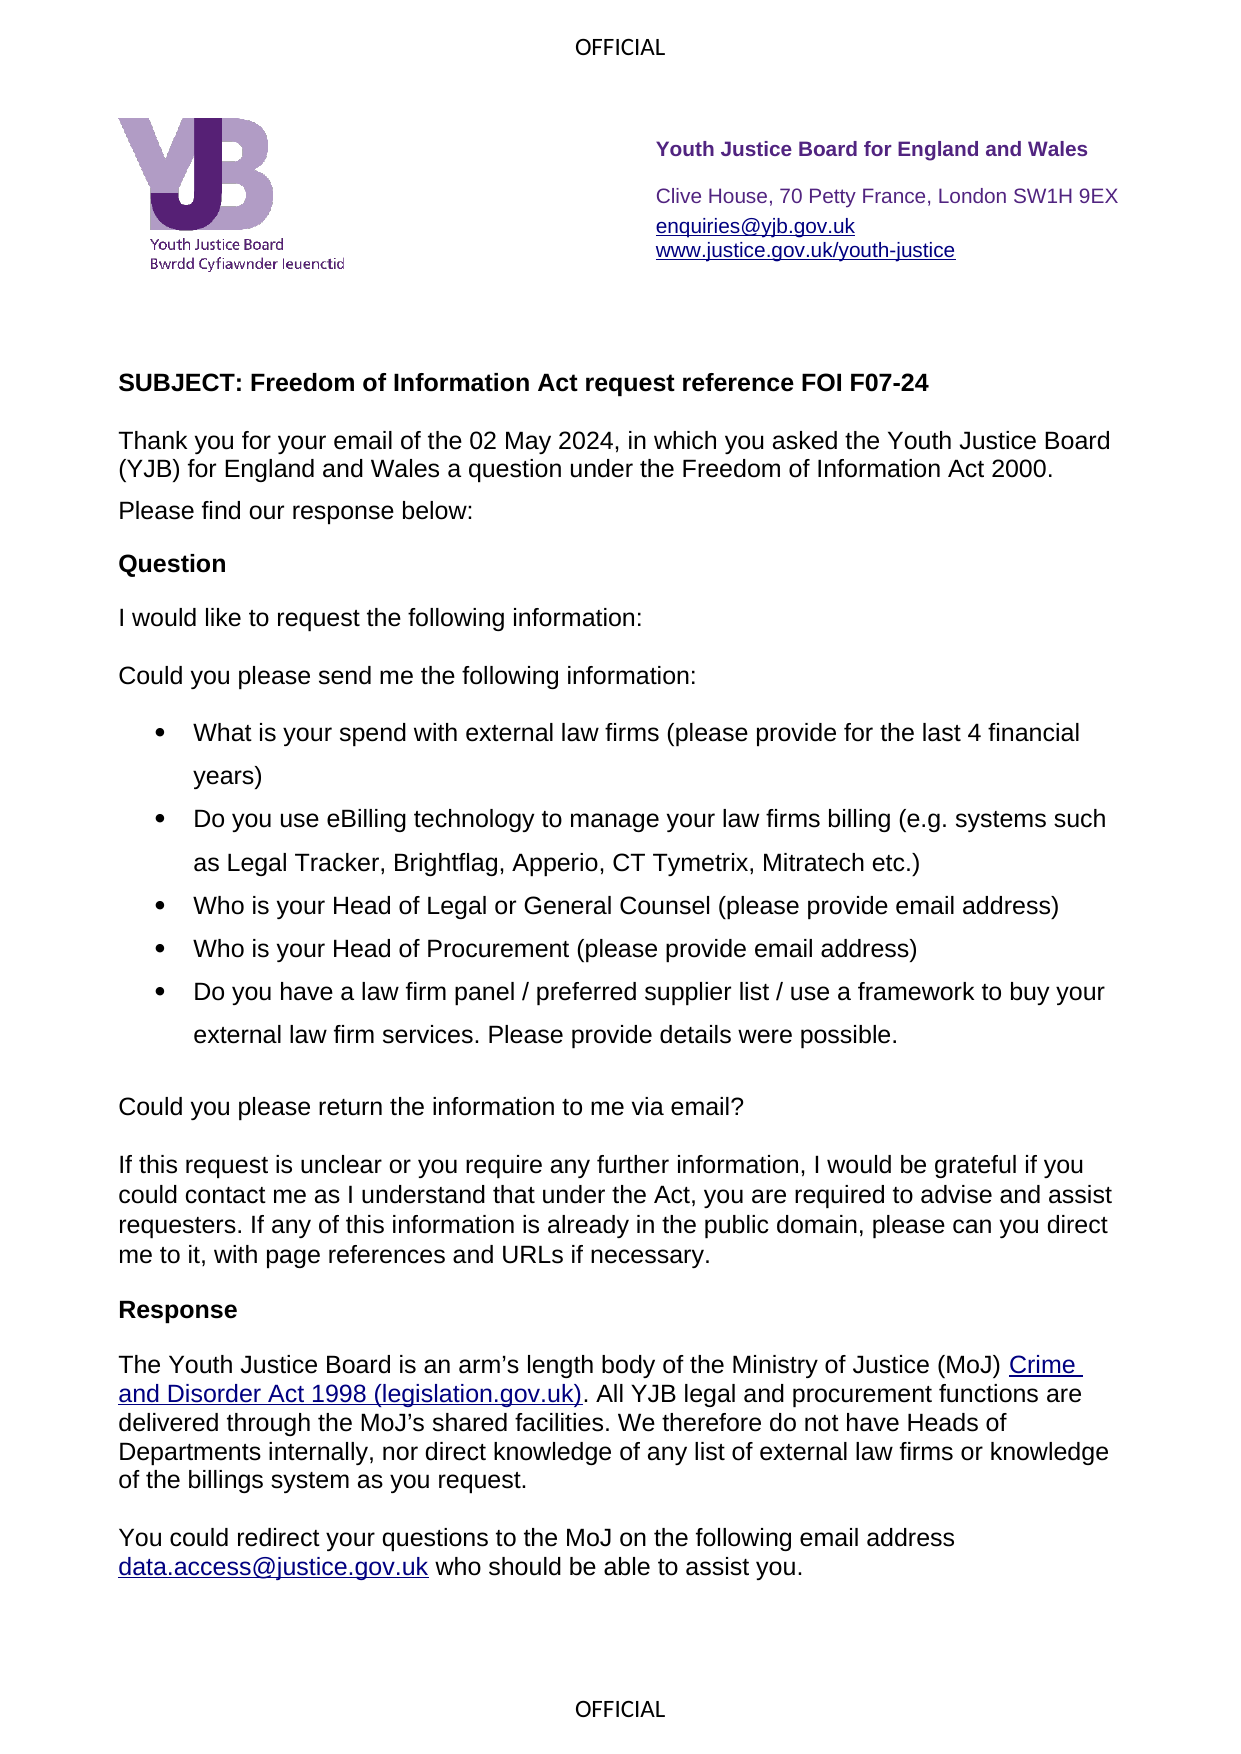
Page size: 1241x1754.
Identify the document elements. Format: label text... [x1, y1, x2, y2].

text You could redirect your questions to the MoJ on the following email address data.access@justice.gov.uk who should be able to assist you. [118, 1523, 1122, 1580]
text Question [118, 549, 1122, 578]
text www.justice.gov.uk/youth-justice [656, 238, 1122, 262]
list What is your spend with external law firms (please provide for the last 4 financial years) [156, 718, 1122, 790]
text Youth Justice Board for England and Wales [656, 137, 1122, 161]
list Do you have a law firm panel / preferred supplier list / use a framework to buy your external law firm services. Please provide details were possible. [156, 977, 1122, 1049]
text Response [118, 1295, 1122, 1324]
text I would like to request the following information: [118, 603, 1122, 632]
text The Youth Justice Board is an arm’s length body of the Ministry of Justice (MoJ) Crime and Disorder Act 1998 (legislation.gov.uk). All YJB legal and procurement functions are delivered through the MoJ’s shared facilities. We therefore do not have Heads of Departments internally, nor direct knowledge of any list of external law firms or knowledge of the billings system as you request. [118, 1350, 1122, 1494]
text Could you please return the information to me via email? [118, 1092, 1122, 1121]
text SUBJECT: Freedom of Information Act request reference FOI F07-24 [118, 368, 1122, 397]
list Who is your Head of Legal or General Counsel (please provide email address) [156, 891, 1122, 920]
text enquiries@yjb.gov.uk [656, 214, 1122, 238]
text Please find our response below: [118, 496, 1122, 524]
text If this request is unclear or you require any further information, I would be grateful if you could contact me as I understand that under the Act, you are required to advise and assist requesters. If any of this information is already in the public domain, please can you direct me to it, with page references and URLs if necessary. [118, 1150, 1122, 1269]
list Do you use eBilling technology to manage your law firms billing (e.g. systems such as Legal Tracker, Brightflag, Apperio, CT Tymetrix, Mitratech etc.) [156, 804, 1122, 876]
text Thank you for your email of the 02 May 2024, in which you asked the Youth Justice Board (YJB) for England and Wales a question under the Freedom of Information Act 2000. [118, 426, 1122, 483]
text Could you please send me the following information: [118, 661, 1122, 689]
list Who is your Head of Procurement (please provide email address) [156, 934, 1122, 963]
text Clive House, 70 Petty France, London SW1H 9EX [656, 184, 1122, 208]
